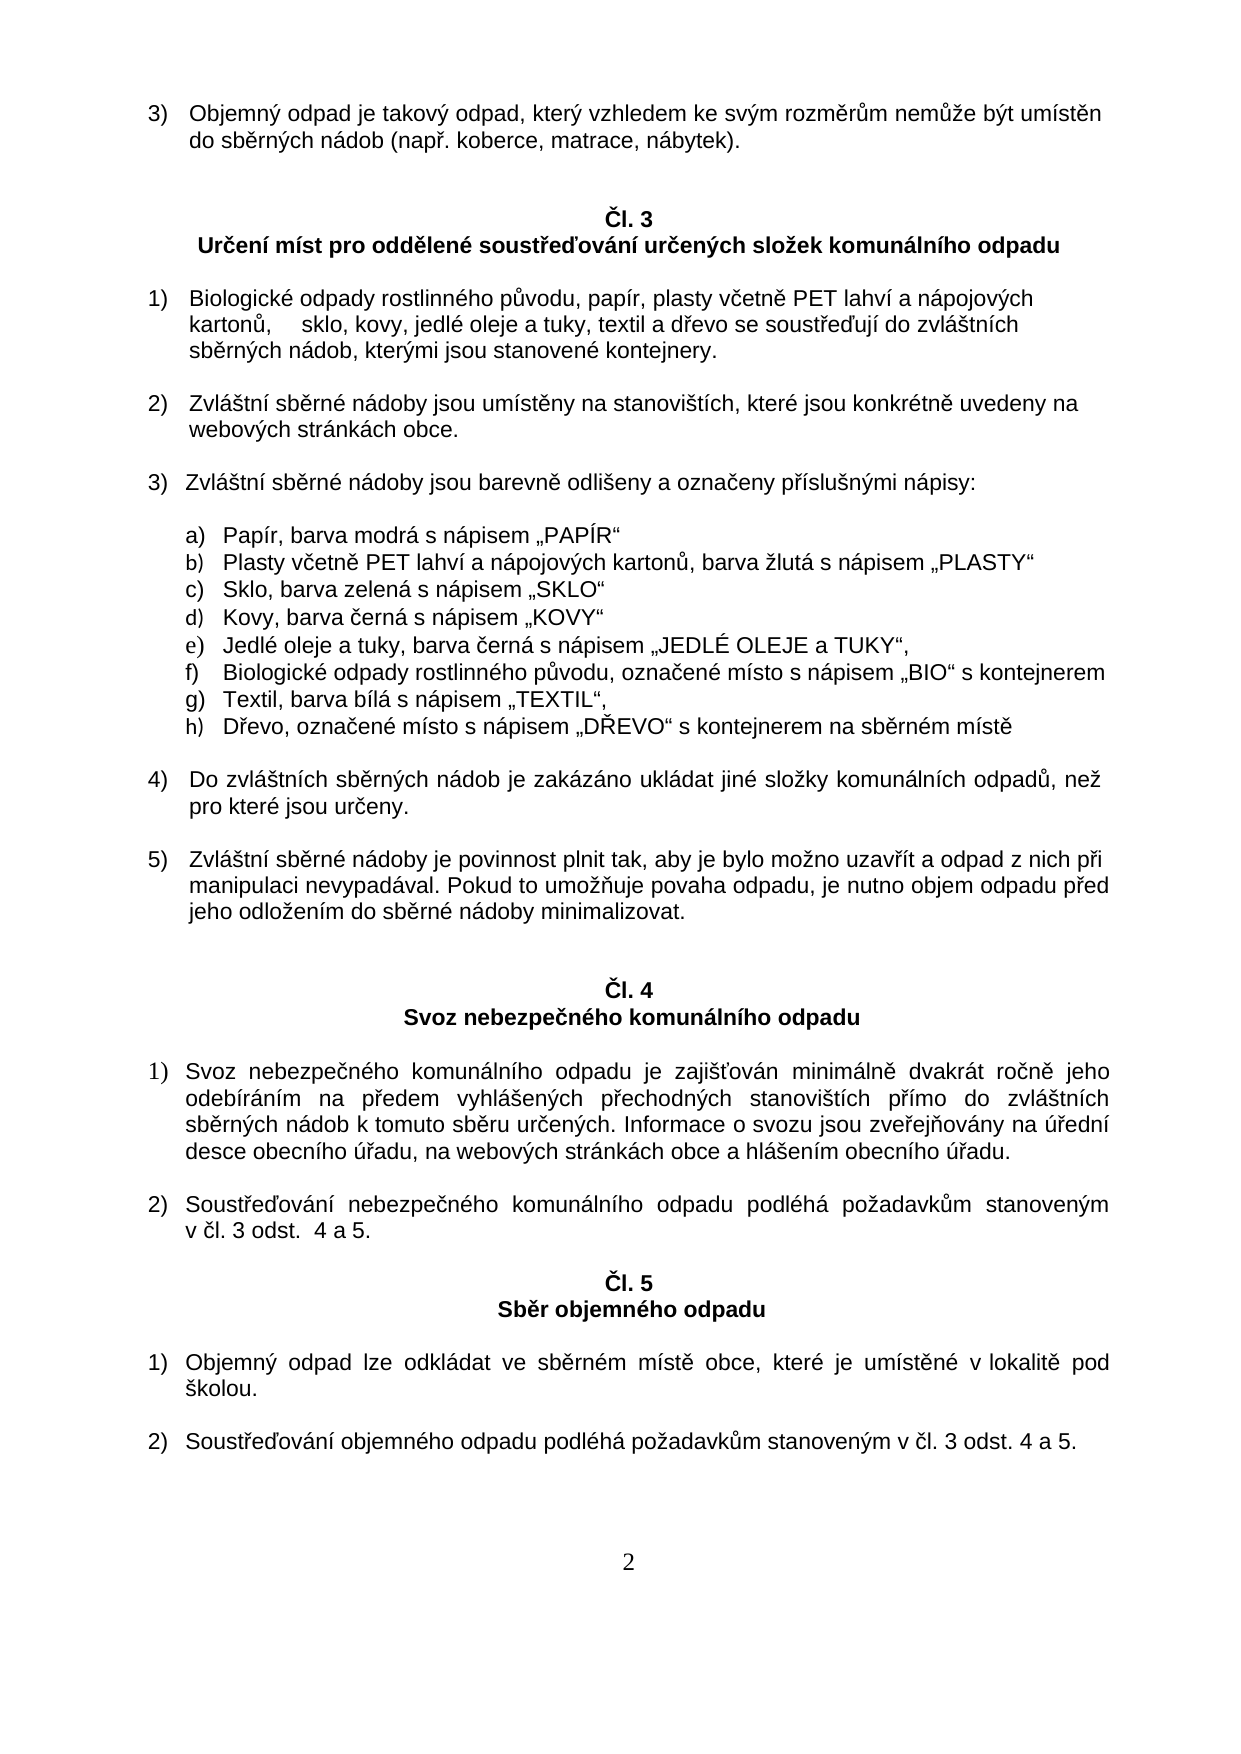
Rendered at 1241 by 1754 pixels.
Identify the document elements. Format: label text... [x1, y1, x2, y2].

list Svoz nebezpečného komunálního odpadu je zajišťován minimálně dvakrát ročně jeho odebíráním na předem vyhlášených přechodných stanovištích přímo do zvláštních sběrných nádob k tomuto sběru určených. Informace o svozu jsou zveřejňovány na úřední desce obecního úřadu, na webových stránkách obce a hlášením obecního úřadu. [148, 1056, 1110, 1164]
text Určení míst pro oddělené soustřeďování určených složek komunálního odpadu [148, 232, 1110, 258]
list 5) Zvláštní sběrné nádoby je povinnost plnit tak, aby je bylo možno uzavřít a odpad z nich při manipulaci nevypadával. Pokud to umožňuje povaha odpadu, je nutno objem odpadu před jeho odložením do sběrné nádoby minimalizovat. [148, 846, 1110, 924]
list Papír, barva modrá s nápisem „PAPÍR“ [185, 522, 1110, 548]
text 2) Zvláštní sběrné nádoby jsou umístěny na stanovištích, které jsou konkrétně uvedeny na webových stránkách obce. [148, 390, 1110, 443]
text Čl. 3 [148, 206, 1110, 232]
list Soustřeďování nebezpečného komunálního odpadu podléhá požadavkům stanoveným v čl. 3 odst. 4 a 5. [148, 1191, 1110, 1243]
text Sběr objemného odpadu [148, 1296, 1110, 1322]
list 3) Zvláštní sběrné nádoby jsou barevně odlišeny a označeny příslušnými nápisy: [148, 469, 1110, 496]
list Plasty včetně PET lahví a nápojových kartonů, barva žlutá s nápisem „PLASTY“ [185, 548, 1110, 576]
subtitle Čl. 4 [148, 977, 1110, 1004]
list Objemný odpad lze odkládat ve sběrném místě obce, které je umístěné v lokalitě pod školou. [148, 1349, 1110, 1401]
list 4) Do zvláštních sběrných nádob je zakázáno ukládat jiné složky komunálních odpadů, než pro které jsou určeny. [148, 766, 1110, 819]
list Kovy, barva černá s nápisem „KOVY“ [185, 603, 1110, 631]
list Sklo, barva zelená s nápisem „SKLO“ [185, 576, 1110, 603]
list Jedlé oleje a tuky, barva černá s nápisem „JEDLÉ OLEJE a TUKY“, [185, 631, 1110, 659]
list Soustřeďování objemného odpadu podléhá požadavkům stanoveným v čl. 3 odst. 4 a 5. [148, 1428, 1110, 1454]
list Biologické odpady rostlinného původu, označené místo s nápisem „BIO“ s kontejnerem [185, 659, 1110, 686]
list 3) Objemný odpad je takový odpad, který vzhledem ke svým rozměrům nemůže být umístěn do sběrných nádob (např. koberce, matrace, nábytek). [148, 100, 1110, 153]
text 1) Biologické odpady rostlinného původu, papír, plasty včetně PET lahví a nápojových kartonů, sklo, kovy, jedlé oleje a tuky, textil a dřevo se soustřeďují do zvláštních sběrných nádob, kterými jsou stanovené kontejnery. [148, 285, 1110, 364]
text Čl. 5 [148, 1269, 1110, 1296]
list Textil, barva bílá s nápisem „TEXTIL“, [185, 686, 1110, 712]
list Dřevo, označené místo s nápisem „DŘEVO“ s kontejnerem na sběrném místě [185, 712, 1110, 740]
subtitle Svoz nebezpečného komunálního odpadu [148, 1004, 1110, 1030]
